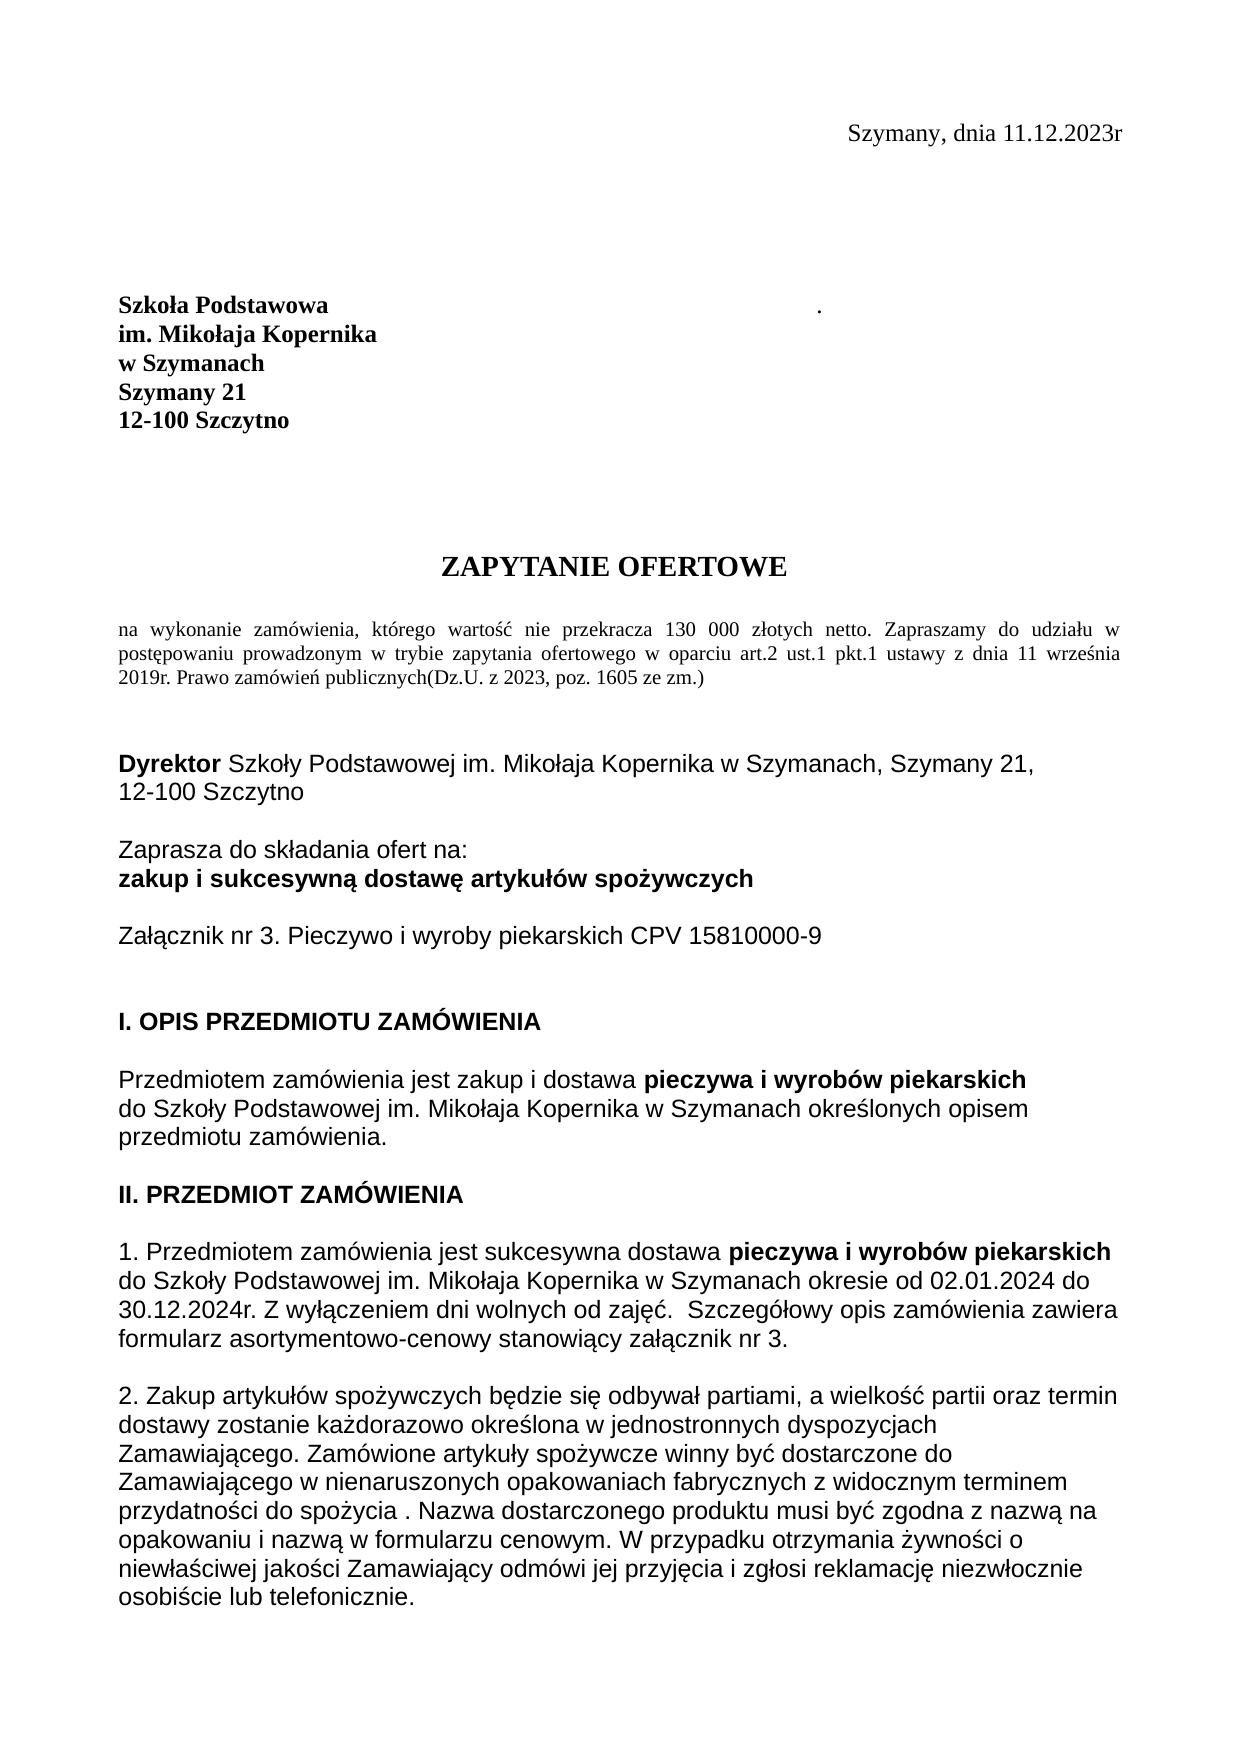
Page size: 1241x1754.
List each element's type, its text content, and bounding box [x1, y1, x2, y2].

text Szkoła Podstawowa . [118, 291, 1122, 319]
text I. OPIS PRZEDMIOTU ZAMÓWIENIA [118, 1007, 1122, 1036]
text na wykonanie zamówienia, którego wartość nie przekracza 130 000 złotych netto. Zapraszamy do udziału w postępowaniu prowadzonym w trybie zapytania ofertowego w oparciu art.2 ust.1 pkt.1 ustawy z dnia 11 września 2019r. Prawo zamówień publicznych(Dz.U. z 2023, poz. 1605 ze zm.) [118, 616, 1122, 689]
text ZAPYTANIE OFERTOWE [118, 549, 1122, 583]
text II. PRZEDMIOT ZAMÓWIENIA [118, 1180, 1122, 1208]
text Szymany 21 [118, 377, 1122, 406]
text Zaprasza do składania ofert na: [118, 835, 1122, 863]
text Dyrektor Szkoły Podstawowej im. Mikołaja Kopernika w Szymanach, Szymany 21, [118, 748, 1122, 777]
text Przedmiotem zamówienia jest zakup i dostawa pieczywa i wyrobów piekarskich [118, 1036, 1122, 1093]
text w Szymanach [118, 348, 1122, 377]
text 12-100 Szczytno [118, 406, 1122, 434]
text Załącznik nr 3. Pieczywo i wyroby piekarskich CPV 15810000-9 [118, 921, 1122, 950]
text do Szkoły Podstawowej im. Mikołaja Kopernika w Szymanach określonych opisem przedmiotu zamówienia. [118, 1093, 1122, 1151]
text zakup i sukcesywną dostawę artykułów spożywczych [118, 863, 1122, 892]
text 2. Zakup artykułów spożywczych będzie się odbywał partiami, a wielkość partii oraz termin dostawy zostanie każdorazowo określona w jednostronnych dyspozycjach Zamawiającego. Zamówione artykuły spożywcze winny być dostarczone do Zamawiającego w nienaruszonych opakowaniach fabrycznych z widocznym terminem przydatności do spożycia . Nazwa dostarczonego produktu musi być zgodna z nazwą na opakowaniu i nazwą w formularzu cenowym. W przypadku otrzymania żywności o niewłaściwej jakości Zamawiający odmówi jej przyjęcia i zgłosi reklamację niezwłocznie osobiście lub telefonicznie. [118, 1381, 1122, 1611]
text 1. Przedmiotem zamówienia jest sukcesywna dostawa pieczywa i wyrobów piekarskich do Szkoły Podstawowej im. Mikołaja Kopernika w Szymanach okresie od 02.01.2024 do 30.12.2024r. Z wyłączeniem dni wolnych od zajęć. Szczegółowy opis zamówienia zawiera formularz asortymentowo-cenowy stanowiący załącznik nr 3. [118, 1237, 1122, 1352]
text im. Mikołaja Kopernika [118, 319, 1122, 348]
text Szymany, dnia 11.12.2023r [118, 118, 1122, 147]
text 12-100 Szczytno [118, 777, 1122, 806]
